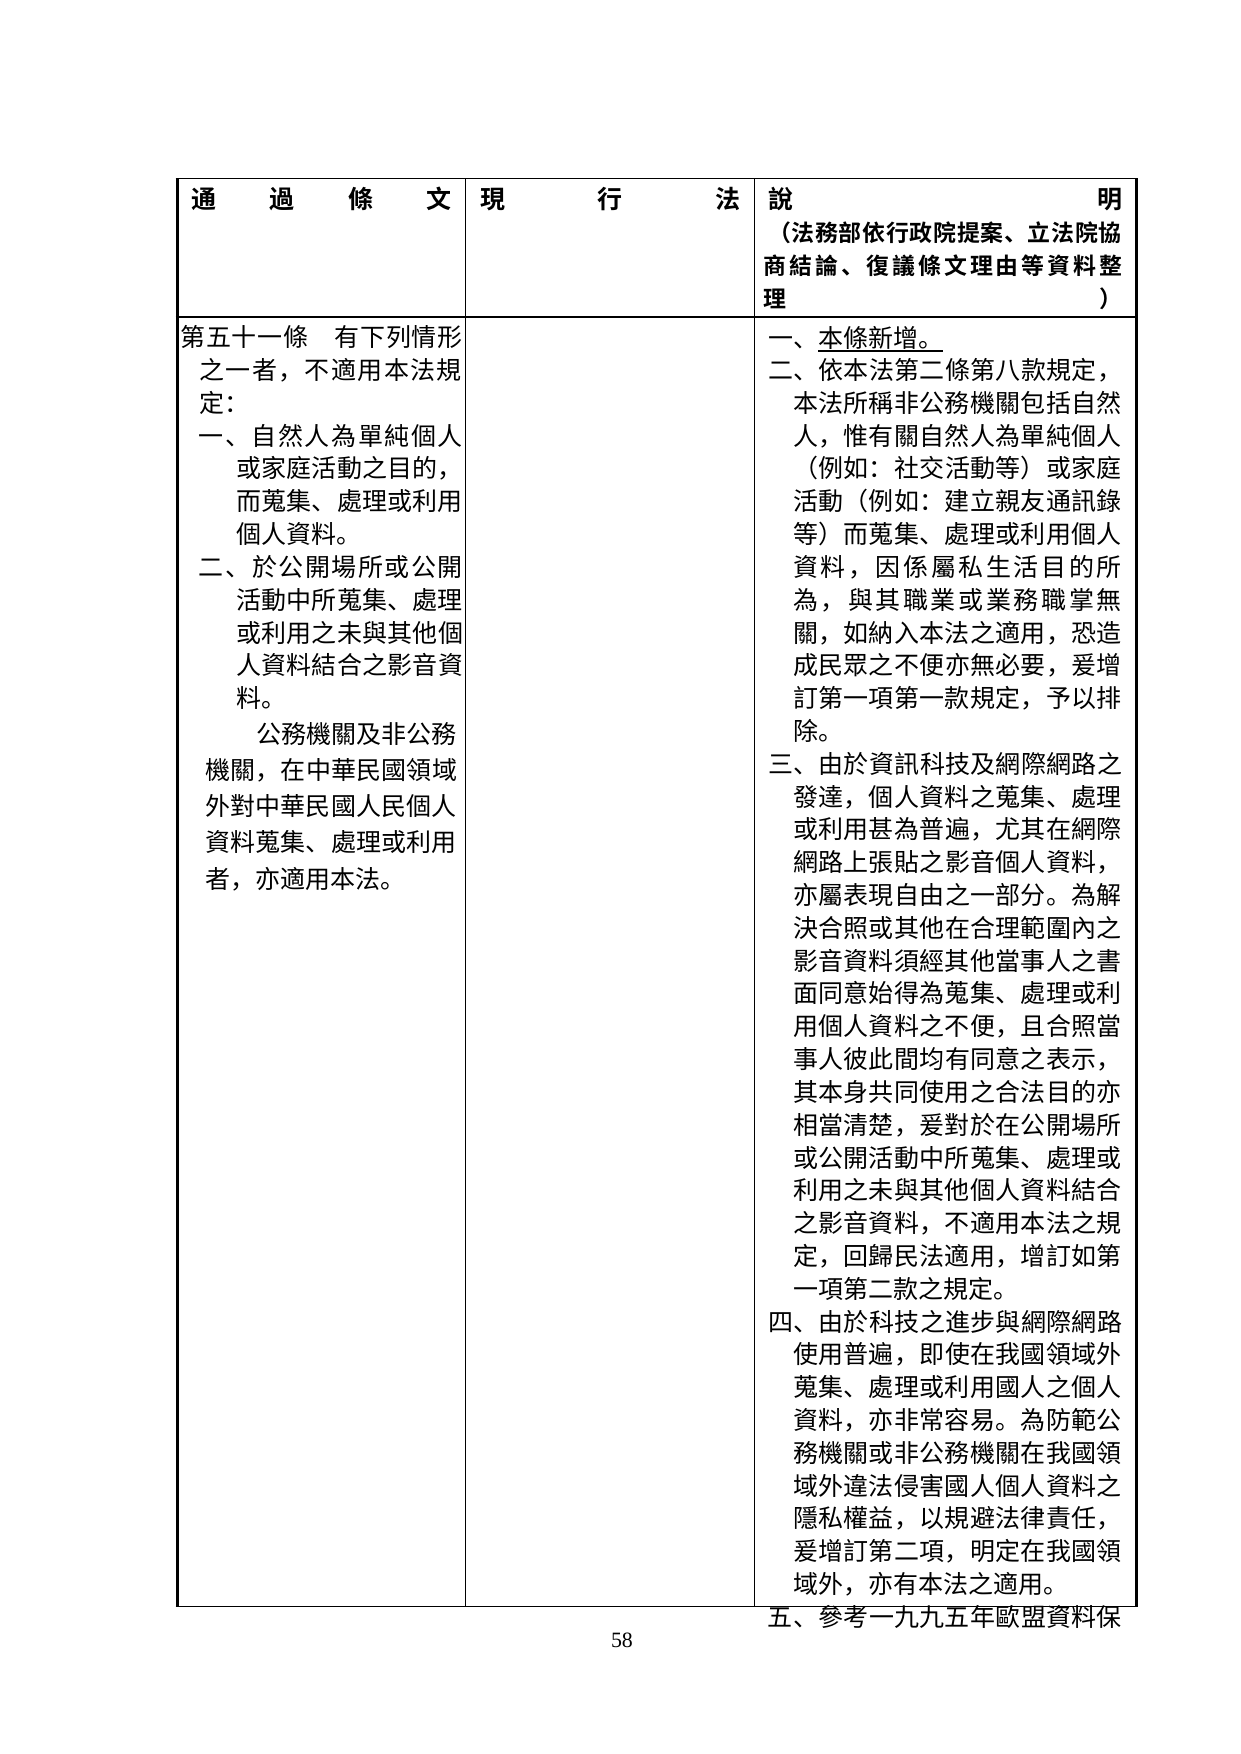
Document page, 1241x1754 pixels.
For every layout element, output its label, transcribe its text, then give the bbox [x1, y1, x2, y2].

table_header 通過條文 [179, 179, 465, 316]
table_header 說明 （法務部依行政院提案、立法院協商結論、復議條文理由等資料整理） [755, 179, 1135, 316]
table_cell [466, 318, 754, 1606]
table_header 現行法 [466, 179, 754, 316]
table_cell 第五十一條 有下列情形之一者，不適用本法規定： 一、自然人為單純個人或家庭活動之目的，而蒐集、處理或利用個人資料。 二、於公開場所或公開活動中所蒐集、處理或利用之未與其他個人資料結合之影音資料。 公務機關及非公務機關，在中華民國領域外對中華民國人民個人資料蒐集、處理或利用者，亦適用本法。 [179, 318, 465, 1606]
table_cell 一、本條新增。 二、依本法第二條第八款規定，本法所稱非公務機關包括自然人，惟有關自然人為單純個人（例如：社交活動等）或家庭活動（例如：建立親友通訊錄等）而蒐集、處理或利用個人資料，因係屬私生活目的所為，與其職業或業務職掌無關，如納入本法之適用，恐造成民眾之不便亦無必要，爰增訂第一項第一款規定，予以排除。 三、由於資訊科技及網際網路之發達，個人資料之蒐集、處理或利用甚為普遍，尤其在網際網路上張貼之影音個人資料，亦屬表現自由之一部分。為解決合照或其他在合理範圍內之影音資料須經其他當事人之書面同意始得為蒐集、處理或利用個人資料之不便，且合照當事人彼此間均有同意之表示，其本身共同使用之合法目的亦相當清楚，爰對於在公開場所或公開活動中所蒐集、處理或利用之未與其他個人資料結合之影音資料，不適用本法之規定，回歸民法適用，增訂如第一項第二款之規定。 四、由於科技之進步與網際網路使用普遍，即使在我國領域外蒐集、處理或利用國人之個人資料，亦非常容易。為防範公務機關或非公務機關在我國領域外違法侵害國人個人資料之隱私權益，以規避法律責任，爰增訂第二項，明定在我國領域外，亦有本法之適用。 五、參考一九九五年歐盟資料保護指令（95/46/EC）第三條、德國聯邦個人資料保護法第一條第二項第三款、日本個人資訊保護法第五十條等。 [755, 318, 1135, 1606]
